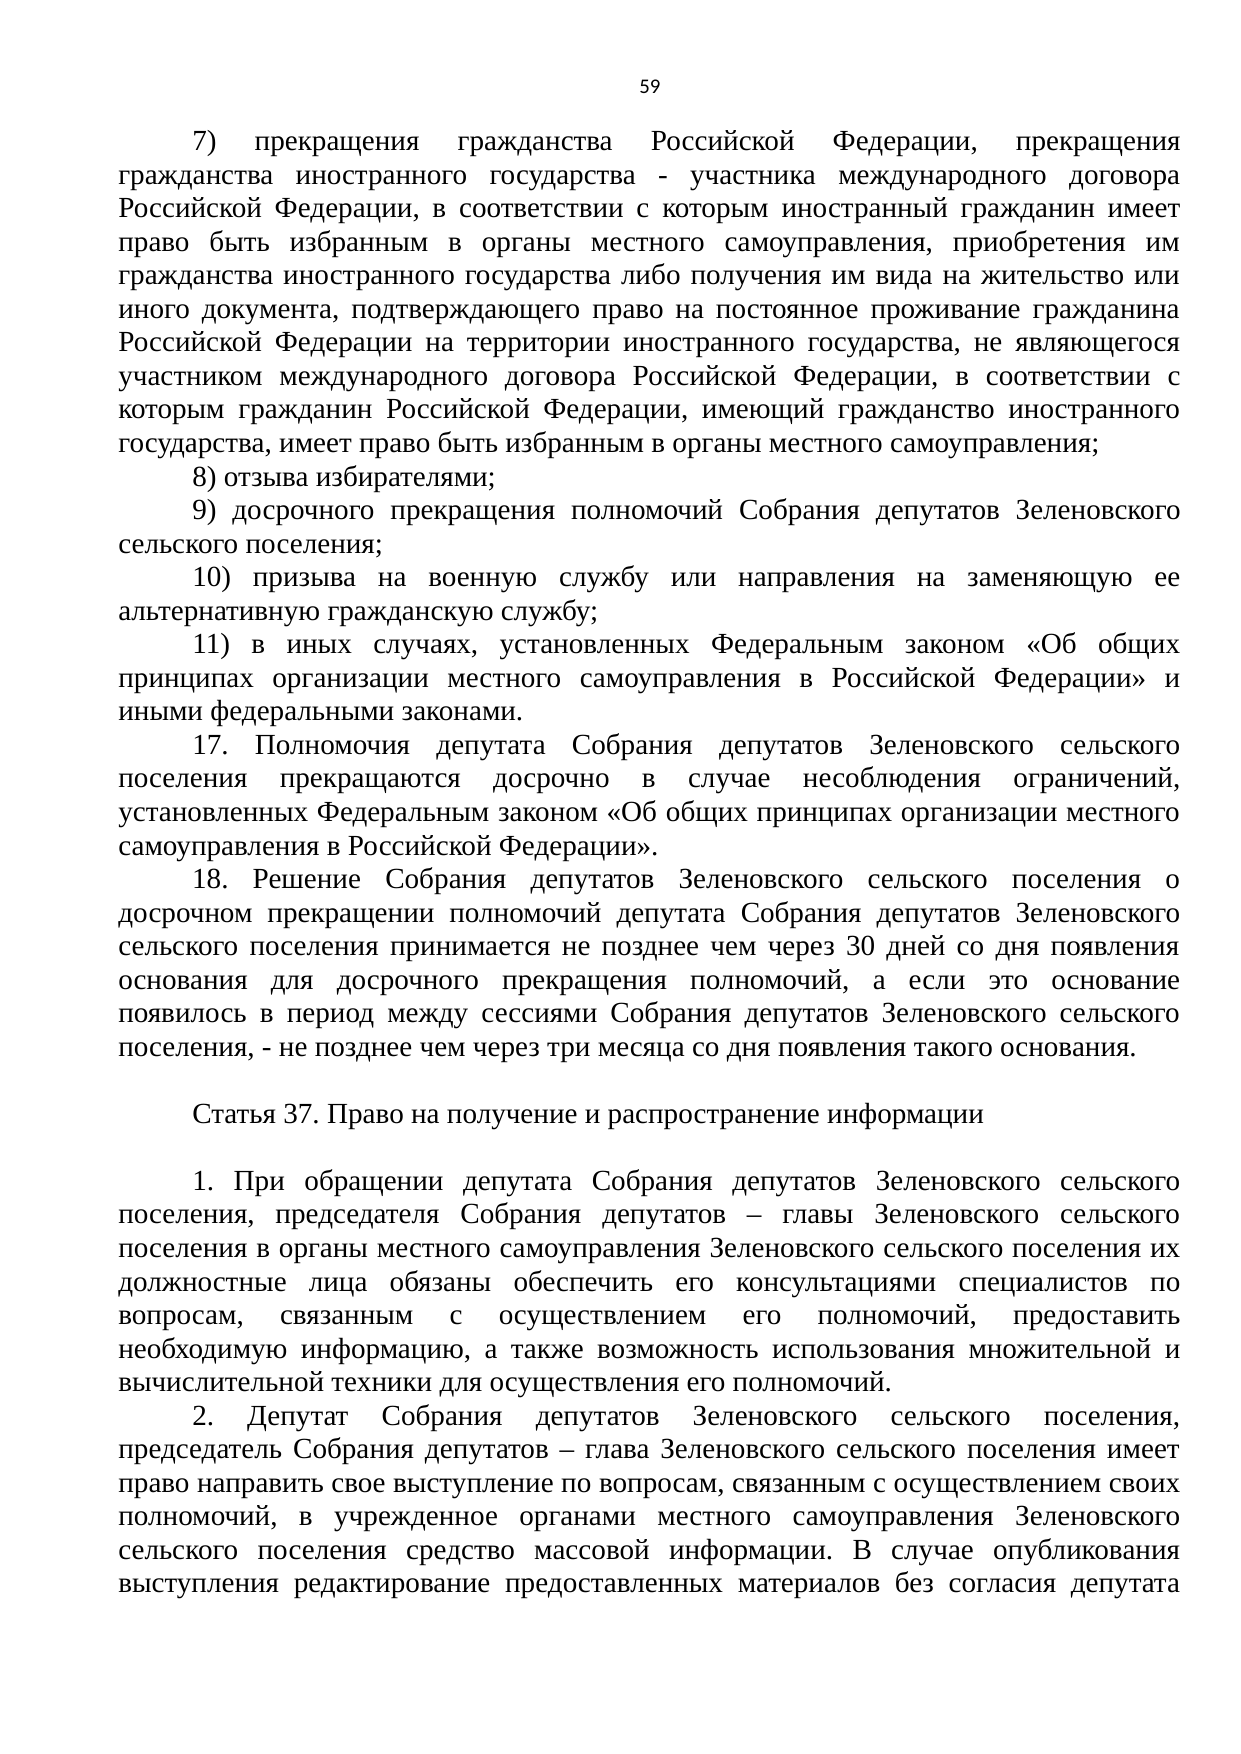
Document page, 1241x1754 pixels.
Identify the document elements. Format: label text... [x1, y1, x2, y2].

text 8) отзыва избирателями; [118, 459, 1181, 492]
text 18. Решение Собрания депутатов Зеленовского сельского поселения о досрочном прекращении полномочий депутата Собрания депутатов Зеленовского сельского поселения принимается не позднее чем через 30 дней со дня появления основания для досрочного прекращения полномочий, а если это основание появилось в период между сессиями Собрания депутатов Зеленовского сельского поселения, - не позднее чем через три месяца со дня появления такого основания. [118, 861, 1181, 1062]
text 7) прекращения гражданства Российской Федерации, прекращения гражданства иностранного государства - участника международного договора Российской Федерации, в соответствии с которым иностранный гражданин имеет право быть избранным в органы местного самоуправления, приобретения им гражданства иностранного государства либо получения им вида на жительство или иного документа, подтверждающего право на постоянное проживание гражданина Российской Федерации на территории иностранного государства, не являющегося участником международного договора Российской Федерации, в соответствии с которым гражданин Российской Федерации, имеющий гражданство иностранного государства, имеет право быть избранным в органы местного самоуправления; [118, 123, 1181, 459]
text Статья 37. Право на получение и распространение информации [118, 1096, 1181, 1129]
text 17. Полномочия депутата Собрания депутатов Зеленовского сельского поселения прекращаются досрочно в случае несоблюдения ограничений, установленных Федеральным законом «Об общих принципах организации местного самоуправления в Российской Федерации». [118, 727, 1181, 861]
text 9) досрочного прекращения полномочий Собрания депутатов Зеленовского сельского поселения; [118, 492, 1181, 559]
text 2. Депутат Собрания депутатов Зеленовского сельского поселения, председатель Собрания депутатов – глава Зеленовского сельского поселения имеет право направить свое выступление по вопросам, связанным с осуществлением своих полномочий, в учрежденное органами местного самоуправления Зеленовского сельского поселения средство массовой информации. В случае опубликования выступления редактирование предоставленных материалов без согласия депутата [118, 1398, 1181, 1599]
text 11) в иных случаях, установленных Федеральным законом «Об общих принципах организации местного самоуправления в Российской Федерации» и иными федеральными законами. [118, 626, 1181, 727]
text 1. При обращении депутата Собрания депутатов Зеленовского сельского поселения, председателя Собрания депутатов – главы Зеленовского сельского поселения в органы местного самоуправления Зеленовского сельского поселения их должностные лица обязаны обеспечить его консультациями специалистов по вопросам, связанным с осуществлением его полномочий, предоставить необходимую информацию, а также возможность использования множительной и вычислительной техники для осуществления его полномочий. [118, 1163, 1181, 1398]
text 10) призыва на военную службу или направления на заменяющую ее альтернативную гражданскую службу; [118, 559, 1181, 626]
